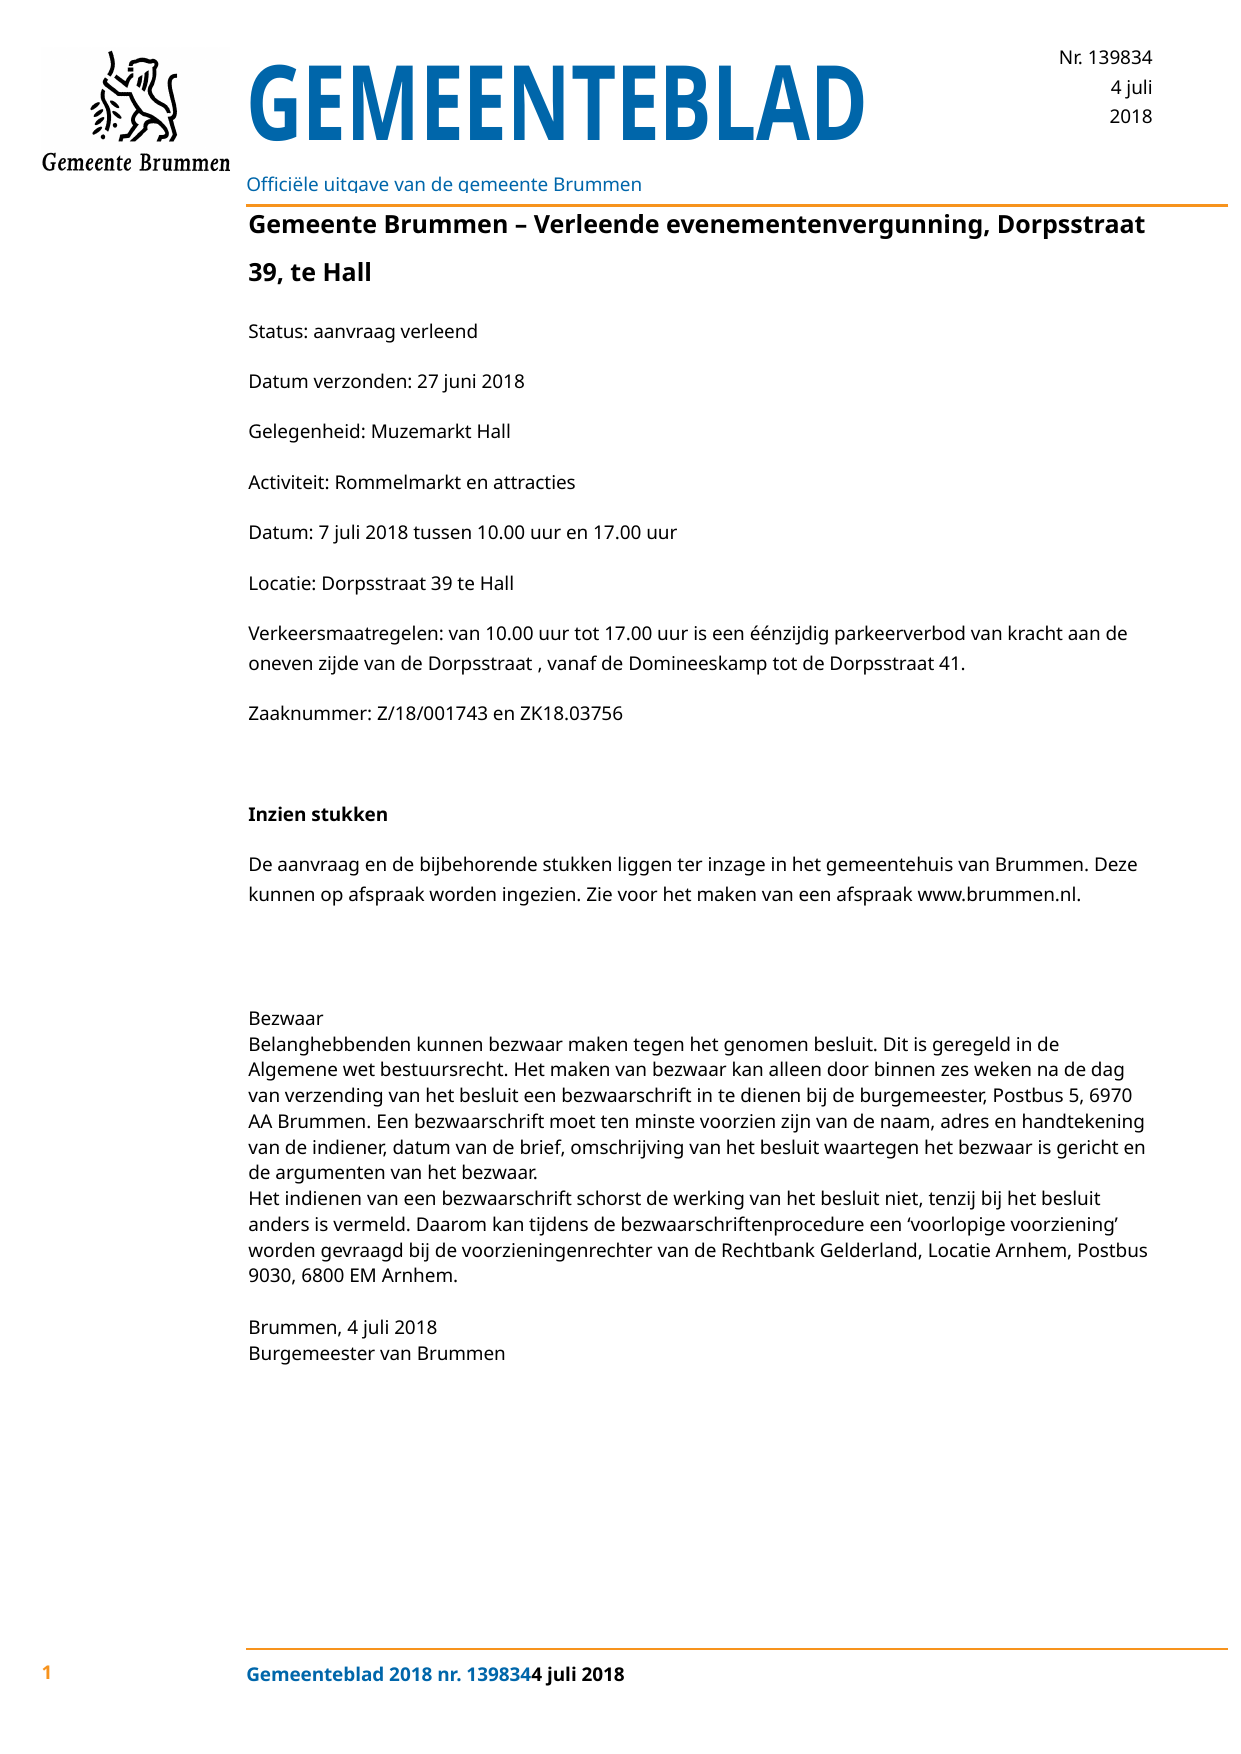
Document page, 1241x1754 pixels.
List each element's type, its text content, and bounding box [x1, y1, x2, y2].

text Inzien stukken [248, 801, 1152, 827]
text Datum: 7 juli 2018 tussen 10.00 uur en 17.00 uur [248, 519, 1152, 545]
text Verkeersmaatregelen: van 10.00 uur tot 17.00 uur is een éénzijdig parkeerverbod van kracht aan de oneven zijde van de Dorpsstraat , vanaf de Domineeskamp tot de Dorpsstraat 41. [248, 620, 1152, 676]
picture [41, 47, 231, 172]
text De aanvraag en de bijbehorende stukken liggen ter inzage in het gemeentehuis van Brummen. Deze kunnen op afspraak worden ingezien. Zie voor het maken van een afspraak www.brummen.nl. [248, 852, 1152, 907]
text Gemeente Brummen – Verleende evenementenvergunning, Dorpsstraat 39, te Hall [248, 207, 1152, 288]
text Datum verzonden: 27 juni 2018 [248, 368, 1152, 394]
text Locatie: Dorpsstraat 39 te Hall [248, 570, 1152, 596]
text Zaaknummer: Z/18/001743 en ZK18.03756 [248, 700, 1152, 726]
text Activiteit: Rommelmarkt en attracties [248, 469, 1152, 495]
text Het indienen van een bezwaarschrift schorst de werking van het besluit niet, tenzij bij het besluit anders is vermeld. Daarom kan tijdens de bezwaarschriftenprocedure een ‘voorlopige voorziening’ worden gevraagd bij de voorzieningenrechter van de Rechtbank Gelderland, Locatie Arnhem, Postbus 9030, 6800 EM Arnhem. [248, 1185, 1152, 1288]
text Burgemeester van Brummen [248, 1340, 1152, 1365]
text Bezwaar [248, 1005, 1152, 1031]
text Status: aanvraag verleend [248, 318, 1152, 344]
text Belanghebbenden kunnen bezwaar maken tegen het genomen besluit. Dit is geregeld in de Algemene wet bestuursrecht. Het maken van bezwaar kan alleen door binnen zes weken na de dag van verzending van het besluit een bezwaarschrift in te dienen bij de burgemeester, Postbus 5, 6970 AA Brummen. Een bezwaarschrift moet ten minste voorzien zijn van de naam, adres en handtekening van de indiener, datum van de brief, omschrijving van het besluit waartegen het bezwaar is gericht en de argumenten van het bezwaar. [248, 1031, 1152, 1185]
text Brummen, 4 juli 2018 [248, 1314, 1152, 1340]
text Gelegenheid: Muzemarkt Hall [248, 419, 1152, 444]
